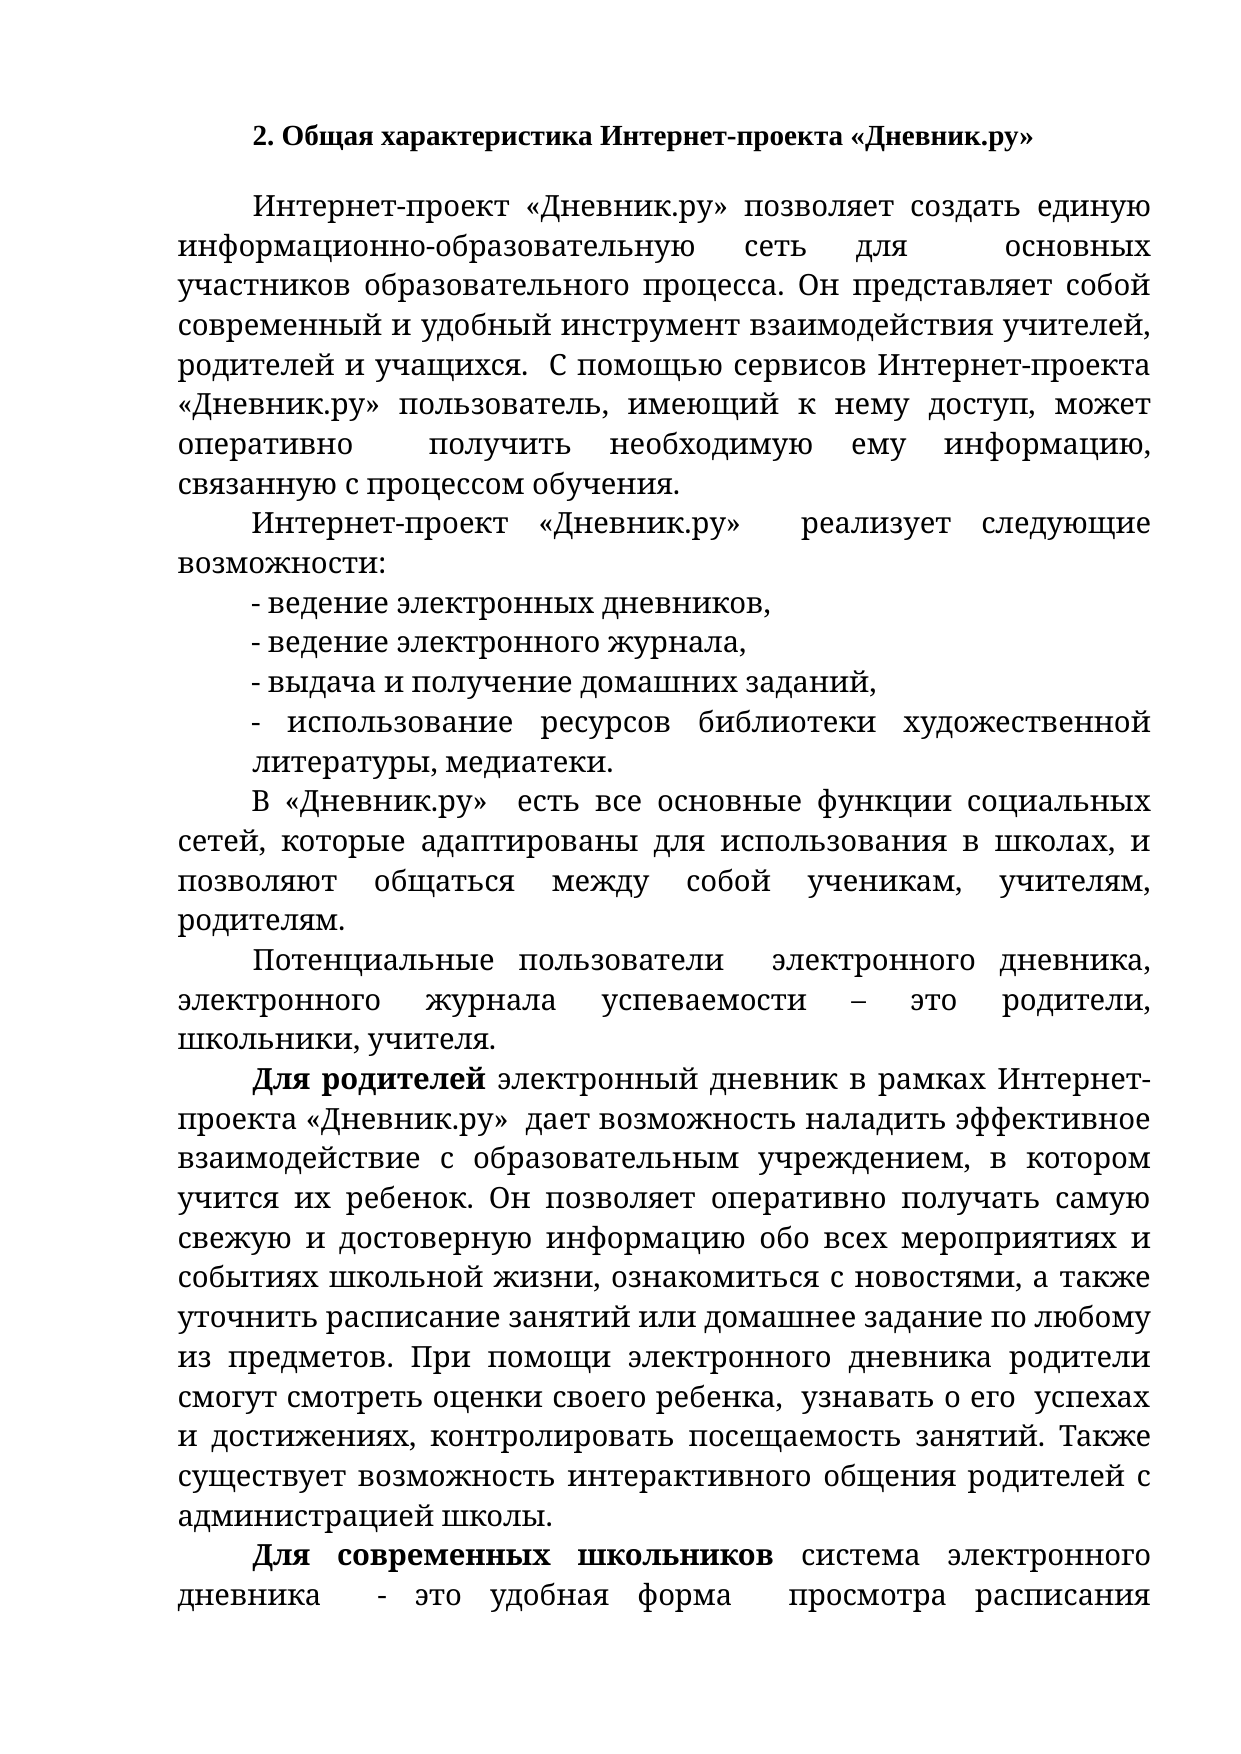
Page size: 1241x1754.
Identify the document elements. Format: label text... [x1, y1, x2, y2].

text 2. Общая характеристика Интернет-проекта «Дневник.ру» [177, 118, 1152, 152]
text Для родителей электронный дневник в рамках Интернет-проекта «Дневник.ру» дает возможность наладить эффективное взаимодействие с образовательным учреждением, в котором учится их ребенок. Он позволяет оперативно получать самую свежую и достоверную информацию обо всех мероприятиях и событиях школьной жизни, ознакомиться с новостями, а также уточнить расписание занятий или домашнее задание по любому из предметов. При помощи электронного дневника родители смогут смотреть оценки своего ребенка, узнавать о его успехах и достижениях, контролировать посещаемость занятий. Также существует возможность интерактивного общения родителей с администрацией школы. [177, 1058, 1152, 1534]
text Для современных школьников система электронного дневника - это удобная форма просмотра расписания [177, 1534, 1152, 1614]
text Интернет-проект «Дневник.ру» позволяет создать единую информационно-образовательную сеть для основных участников образовательного процесса. Он представляет собой современный и удобный инструмент взаимодействия учителей, родителей и учащихся. С помощью сервисов Интернет-проекта «Дневник.ру» пользователь, имеющий к нему доступ, может оперативно получить необходимую ему информацию, связанную с процессом обучения. [177, 185, 1152, 503]
text - ведение электронного журнала, [177, 622, 1152, 661]
text Потенциальные пользователи электронного дневника, электронного журнала успеваемости – это родители, школьники, учителя. [177, 939, 1152, 1058]
text - выдача и получение домашних заданий, [177, 661, 1152, 701]
text - ведение электронных дневников, [177, 582, 1152, 622]
text - использование ресурсов библиотеки художественной литературы, медиатеки. [251, 701, 1152, 781]
text В «Дневник.ру» есть все основные функции социальных сетей, которые адаптированы для использования в школах, и позволяют общаться между собой ученикам, учителям, родителям. [177, 781, 1152, 939]
text Интернет-проект «Дневник.ру» реализует следующие возможности: [177, 503, 1152, 582]
